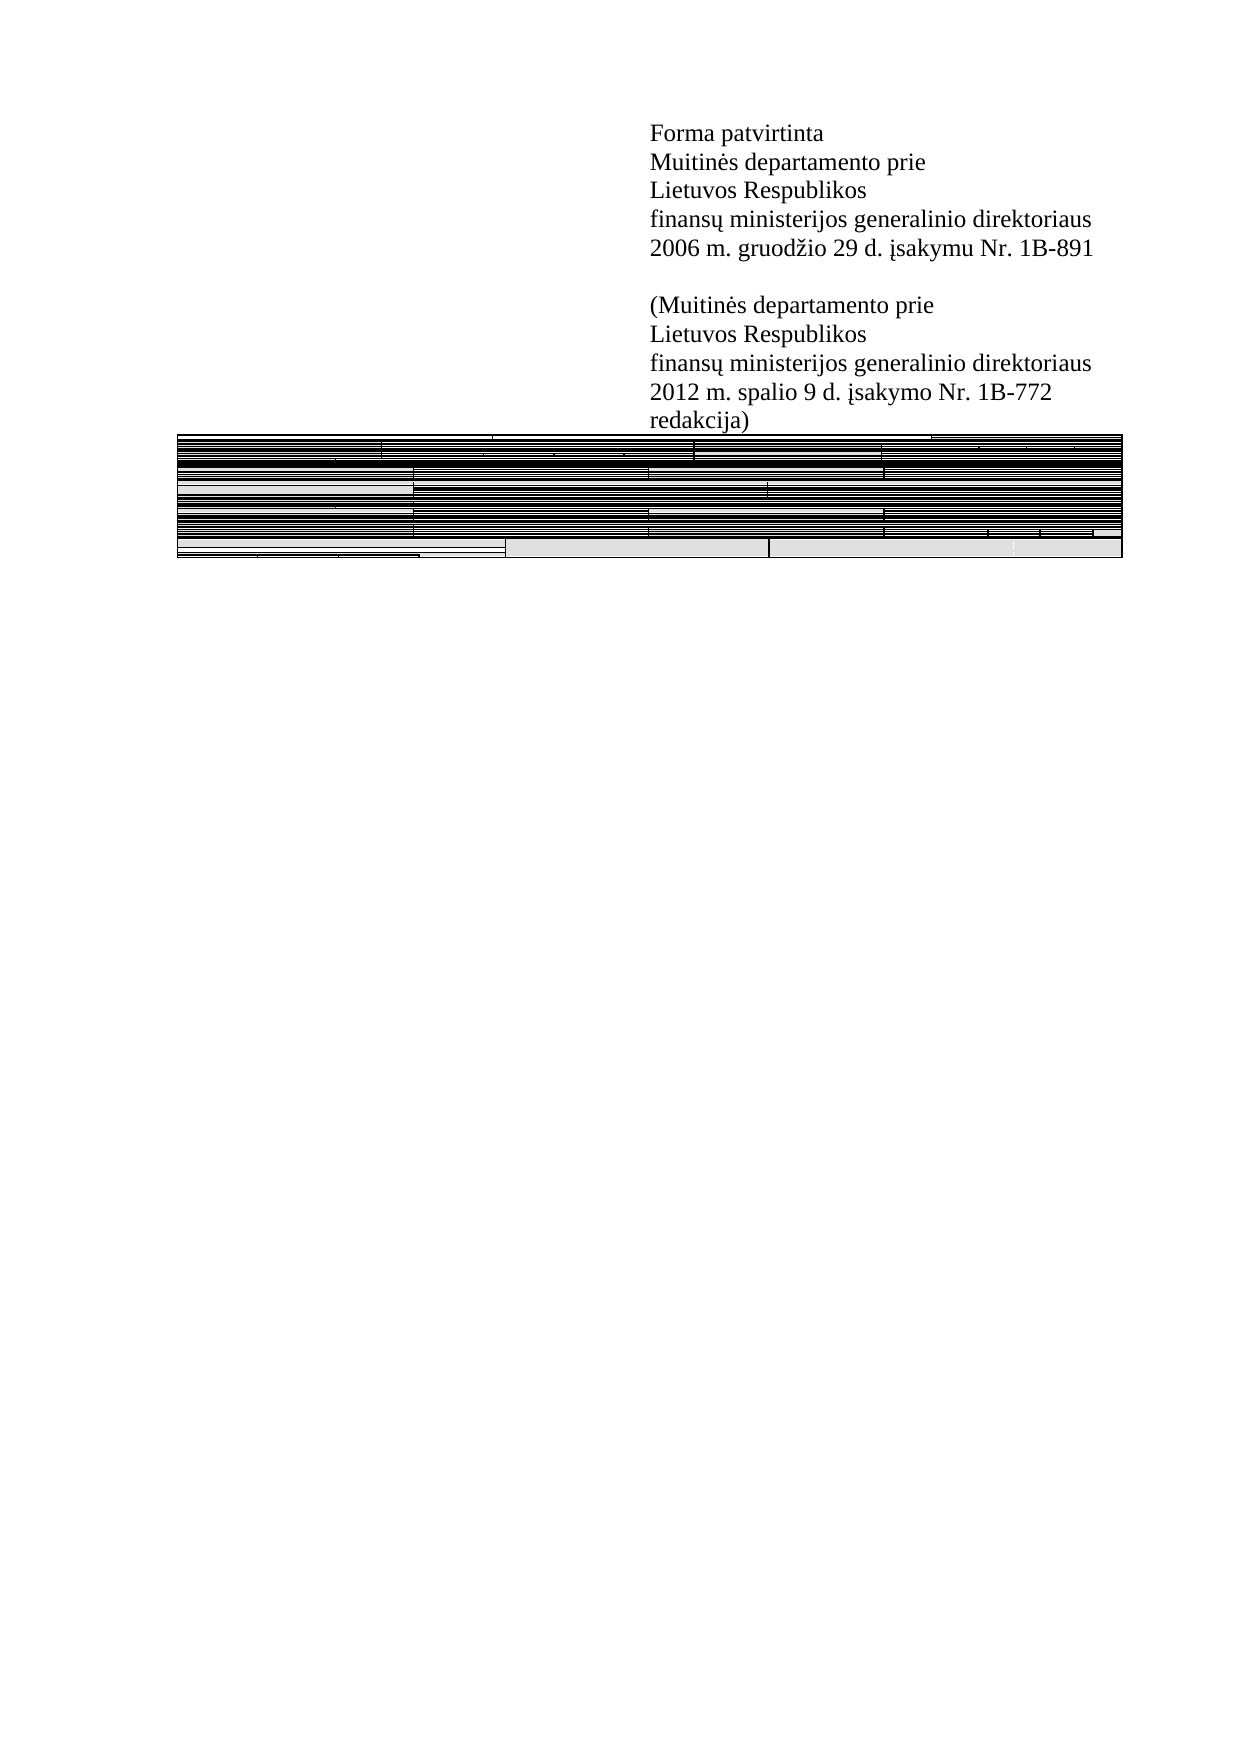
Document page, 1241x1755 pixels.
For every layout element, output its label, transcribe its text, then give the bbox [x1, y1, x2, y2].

text 2006 m. gruodžio 29 d. įsakymu Nr. 1B-891 [649, 233, 1122, 262]
text Lietuvos Respublikos [649, 319, 1122, 348]
text Forma patvirtinta [649, 118, 1122, 147]
table_header Signature & stamp competent authority [506, 539, 768, 556]
text (Muitinės departamento prie [649, 291, 1122, 319]
table_cell Banknotes, coins [178, 486, 413, 494]
text Lietuvos Respublikos [649, 176, 1122, 204]
text 2012 m. spalio 9 d. įsakymo Nr. 1B-772 redakcija) [649, 377, 1122, 434]
text finansų ministerijos generalinio direktoriaus [649, 348, 1122, 377]
text finansų ministerijos generalinio direktoriaus [649, 204, 1122, 233]
text Muitinės departamento prie [649, 147, 1122, 176]
